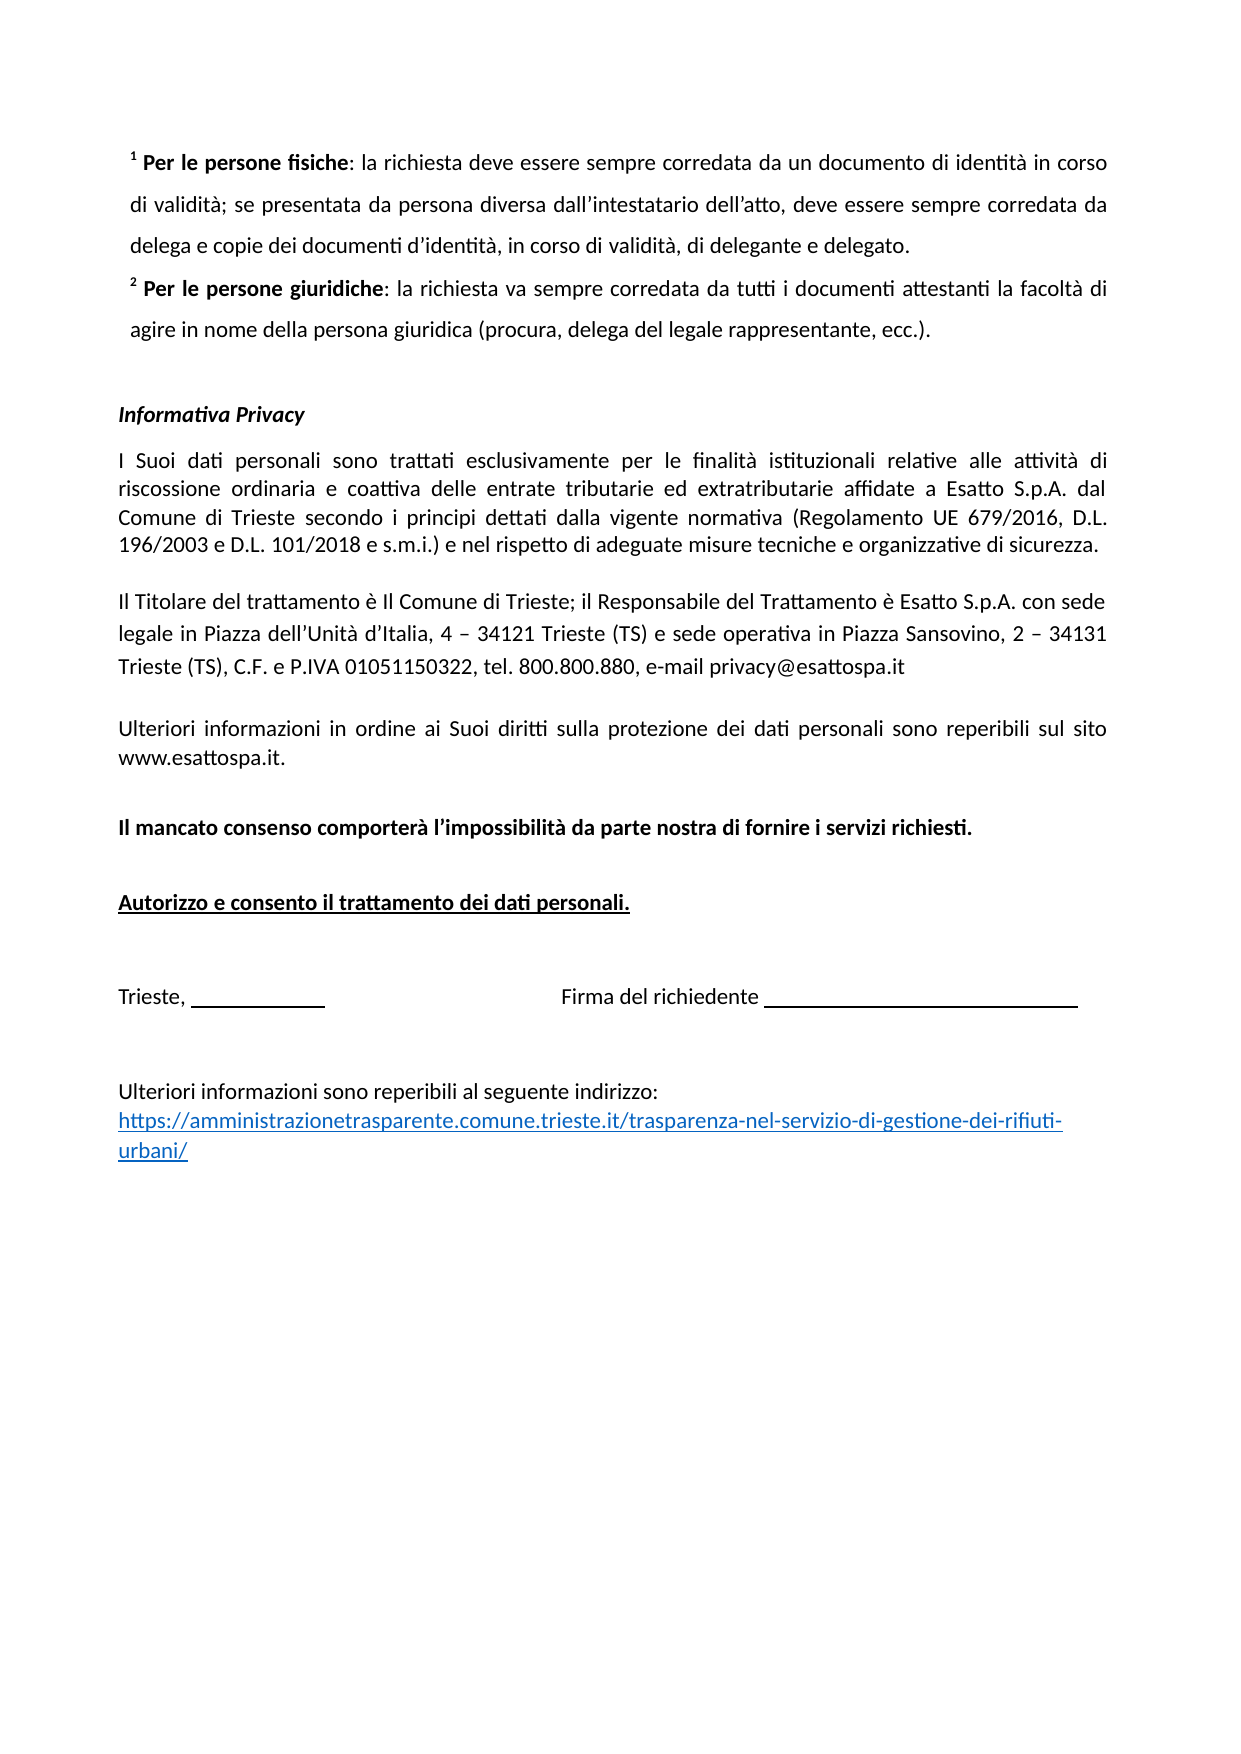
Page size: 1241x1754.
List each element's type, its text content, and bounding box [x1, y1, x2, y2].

text I Suoi dati personali sono trattati esclusivamente per le finalità istituzionali relative alle attività di riscossione ordinaria e coattiva delle entrate tributarie ed extratributarie affidate a Esatto S.p.A. dal Comune di Trieste secondo i principi dettati dalla vigente normativa (Regolamento UE 679/2016, D.L. 196/2003 e D.L. 101/2018 e s.m.i.) e nel rispetto di adeguate misure tecniche e organizzative di sicurezza. [118, 447, 1108, 559]
text Il mancato consenso comporterà l’impossibilità da parte nostra di fornire i servizi richiesti. [118, 813, 1122, 841]
text 2 Per le persone giuridiche: la richiesta va sempre corredata da tutti i documenti attestanti la facoltà di agire in nome della persona giuridica (procura, delega del legale rappresentante, ecc.). [130, 274, 1108, 344]
text 1 Per le persone fisiche: la richiesta deve essere sempre corredata da un documento di identità in corso di validità; se presentata da persona diversa dall’intestatario dell’atto, deve essere sempre corredata da delega e copie dei documenti d’identità, in corso di validità, di delegante e delegato. [130, 148, 1108, 260]
text Informativa Privacy [118, 400, 1122, 428]
text Trieste, Firma del richiedente [118, 982, 1122, 1010]
text Autorizzo e consento il trattamento dei dati personali. [118, 888, 1122, 916]
text Il Titolare del trattamento è Il Comune di Trieste; il Responsabile del Trattamento è Esatto S.p.A. con sede legale in Piazza dell’Unità d’Italia, 4 – 34121 Trieste (TS) e sede operativa in Piazza Sansovino, 2 – 34131 Trieste (TS), C.F. e P.IVA 01051150322, tel. 800.800.880, e-mail privacy@esattospa.it [118, 587, 1108, 680]
text Ulteriori informazioni in ordine ai Suoi diritti sulla protezione dei dati personali sono reperibili sul sito www.esattospa.it. [118, 712, 1108, 771]
text https://amministrazionetrasparente.comune.trieste.it/trasparenza-nel-servizio-di-gestione-dei-rifiuti-urbani/ [118, 1105, 1122, 1164]
text Ulteriori informazioni sono reperibili al seguente indirizzo: [118, 1076, 1116, 1105]
